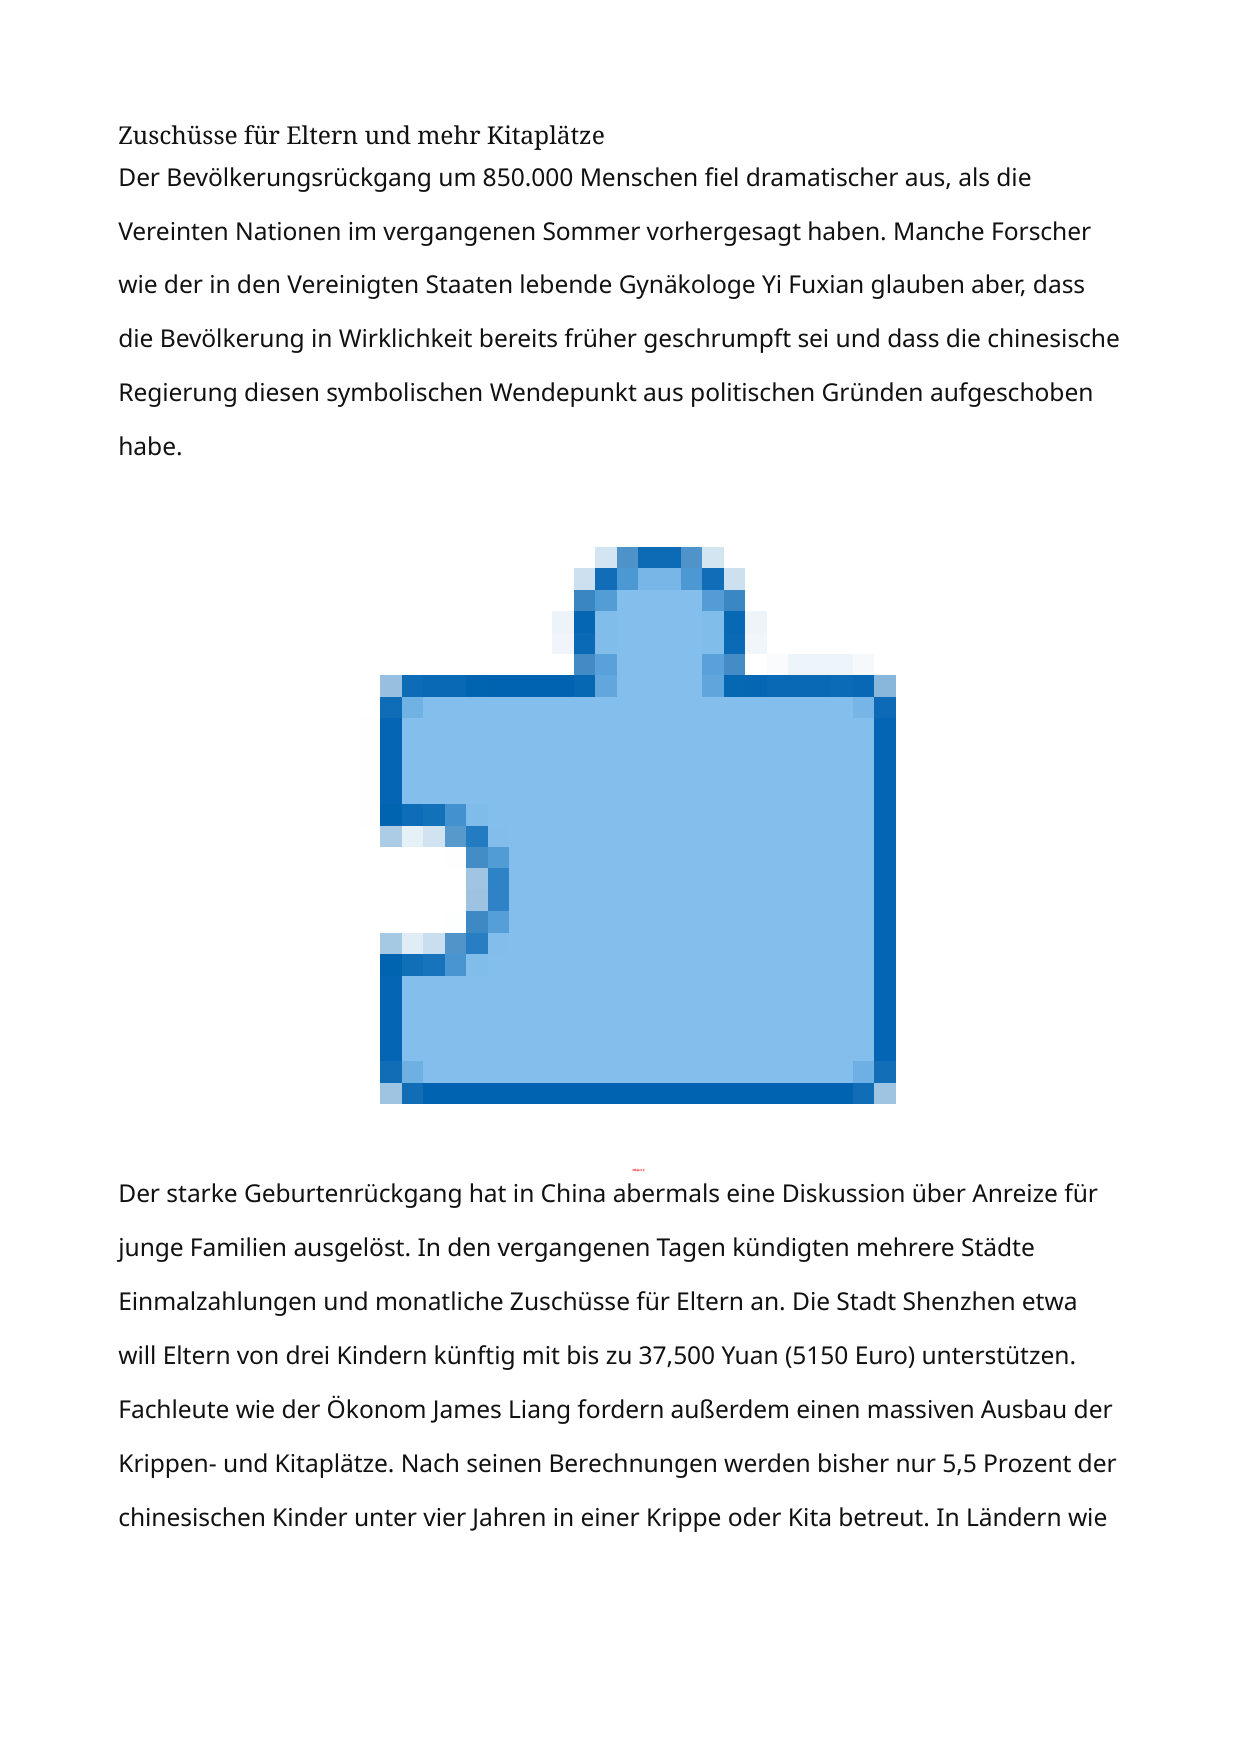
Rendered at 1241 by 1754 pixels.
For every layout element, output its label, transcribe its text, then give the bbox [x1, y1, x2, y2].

text Der Bevölkerungsrückgang um 850.000 Menschen fiel dramatischer aus, als die Vereinten Nationen im vergangenen Sommer vorhergesagt haben. Manche Forscher wie der in den Vereinigten Staaten lebende Gynäkologe Yi Fuxian glauben aber, dass die Bevölkerung in Wirklichkeit bereits früher geschrumpft sei und dass die chinesische Regierung diesen symbolischen Wendepunkt aus politischen Gründen aufgeschoben habe. [118, 160, 1122, 463]
subtitle Zuschüsse für Eltern und mehr Kitaplätze [118, 118, 1122, 151]
text Der starke Geburtenrückgang hat in China abermals eine Diskussion über Anreize für junge Familien ausgelöst. In den vergangenen Tagen kündigten mehrere Städte Einmalzahlungen und monatliche Zuschüsse für Eltern an. Die Stadt Shenzhen etwa will Eltern von drei Kindern künftig mit bis zu 37,500 Yuan (5150 Euro) unterstützen. Fachleute wie der Ökonom James Liang fordern außerdem einen massiven Ausbau der Krippen- und Kitaplätze. Nach seinen Berechnungen werden bisher nur 5,5 Prozent der chinesischen Kinder unter vier Jahren in einer Krippe oder Kita betreut. In Ländern wie [118, 1177, 1122, 1534]
